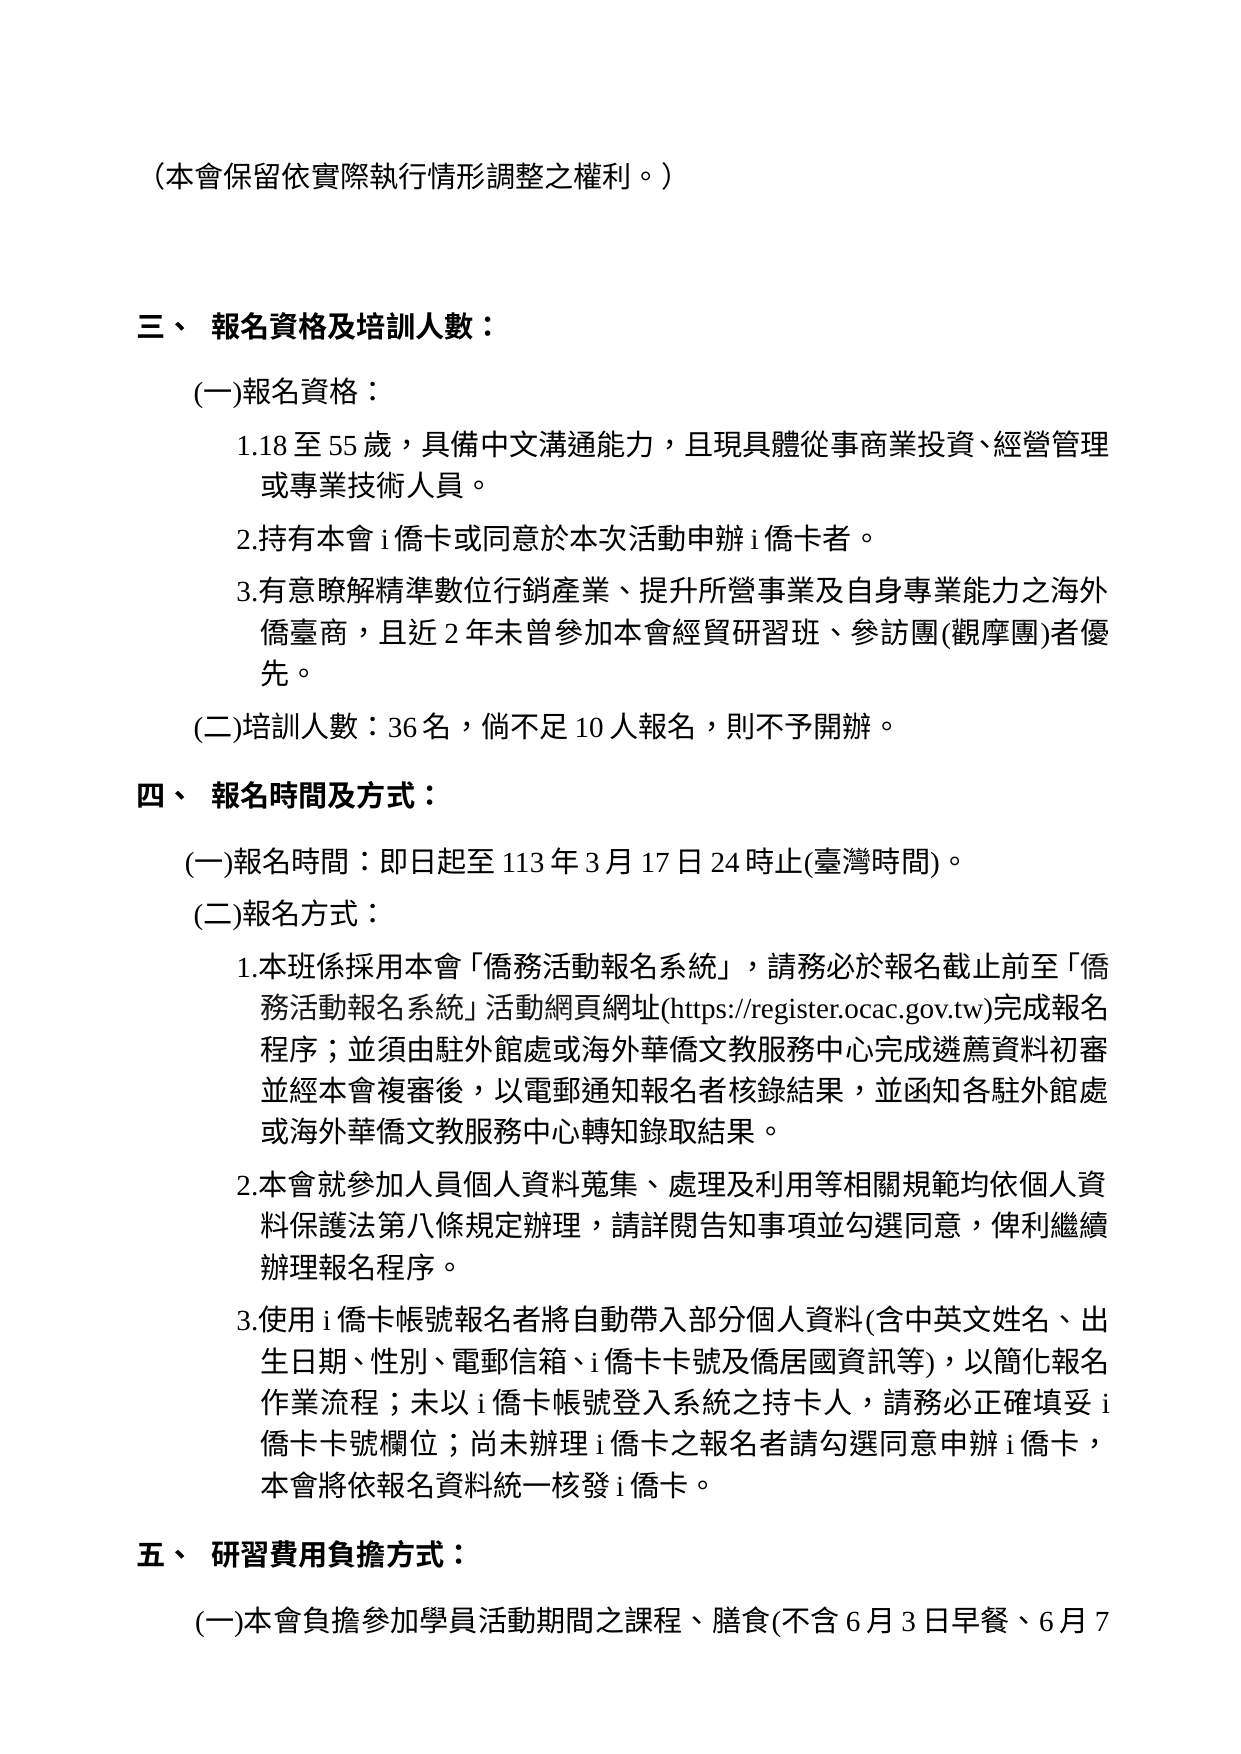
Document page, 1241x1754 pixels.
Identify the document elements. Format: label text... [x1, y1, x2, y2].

text 3.使用i僑卡帳號報名者將自動帶入部分個人資料(含中英文姓名、出生日期、性別、電郵信箱、i僑卡卡號及僑居國資訊等)，以簡化報名作業流程；未以i僑卡帳號登入系統之持卡人，請務必正確填妥i僑卡卡號欄位；尚未辦理i僑卡之報名者請勾選同意申辦i僑卡，本會將依報名資料統一核發i僑卡。 [236, 1298, 1110, 1504]
list (二)報名方式： [193, 892, 1110, 933]
list 報名時間及方式： [136, 757, 1110, 832]
text (一)報名資格： [193, 369, 1110, 411]
text （本會保留依實際執行情形調整之權利。） [136, 137, 1133, 212]
text 2.本會就參加人員個人資料蒐集、處理及利用等相關規範均依個人資料保護法第八條規定辦理，請詳閱告知事項並勾選同意，俾利繼續辦理報名程序。 [236, 1162, 1110, 1286]
list 報名資格及培訓人數： [136, 287, 1110, 362]
text 1.本班係採用本會「僑務活動報名系統」，請務必於報名截止前至「僑務活動報名系統」活動網頁網址(https://register.ocac.gov.tw)完成報名程序；並須由駐外館處或海外華僑文教服務中心完成遴薦資料初審並經本會複審後，以電郵通知報名者核錄結果，並函知各駐外館處或海外華僑文教服務中心轉知錄取結果。 [236, 944, 1110, 1151]
list 有意瞭解精準數位行銷產業、提升所營事業及自身專業能力之海外僑臺商，且近2年未曾參加本會經貿研習班、參訪團(觀摩團)者優先。 [236, 569, 1110, 693]
list 持有本會i僑卡或同意於本次活動申辦i僑卡者。 [195, 516, 1110, 557]
text (二)培訓人數：36名，倘不足10人報名，則不予開辦。 [193, 704, 1110, 745]
list 18至55歲，具備中文溝通能力，且現具體從事商業投資、經營管理或專業技術人員。 [236, 422, 1110, 505]
list 研習費用負擔方式： [136, 1516, 1110, 1591]
list (一)本會負擔參加學員活動期間之課程、膳食(不含6月3日早餐、6月7 [195, 1598, 1110, 1639]
list (一)報名時間：即日起至113年3月17日24時止(臺灣時間)。 [177, 839, 1110, 880]
